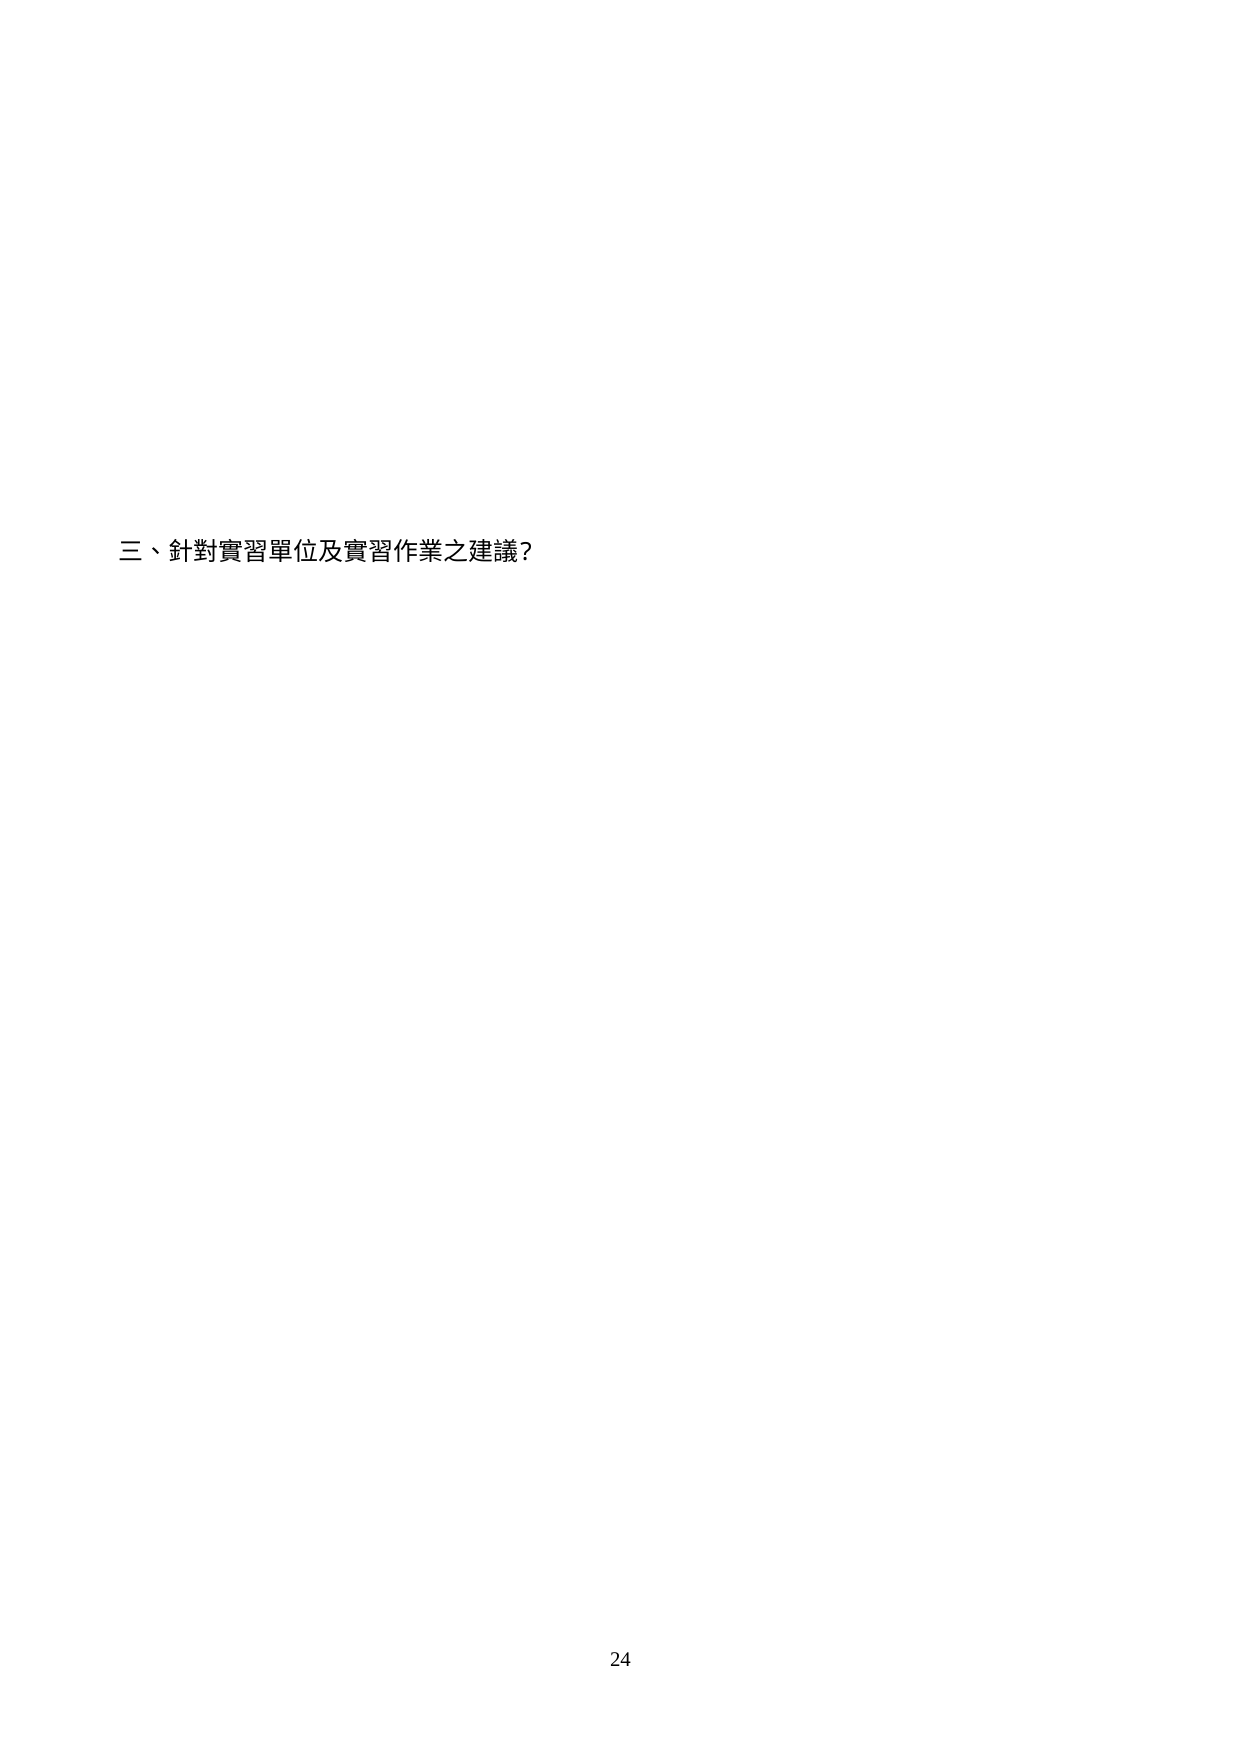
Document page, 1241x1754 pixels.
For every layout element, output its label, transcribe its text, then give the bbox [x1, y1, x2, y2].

text 三、針對實習單位及實習作業之建議? [118, 507, 1122, 570]
